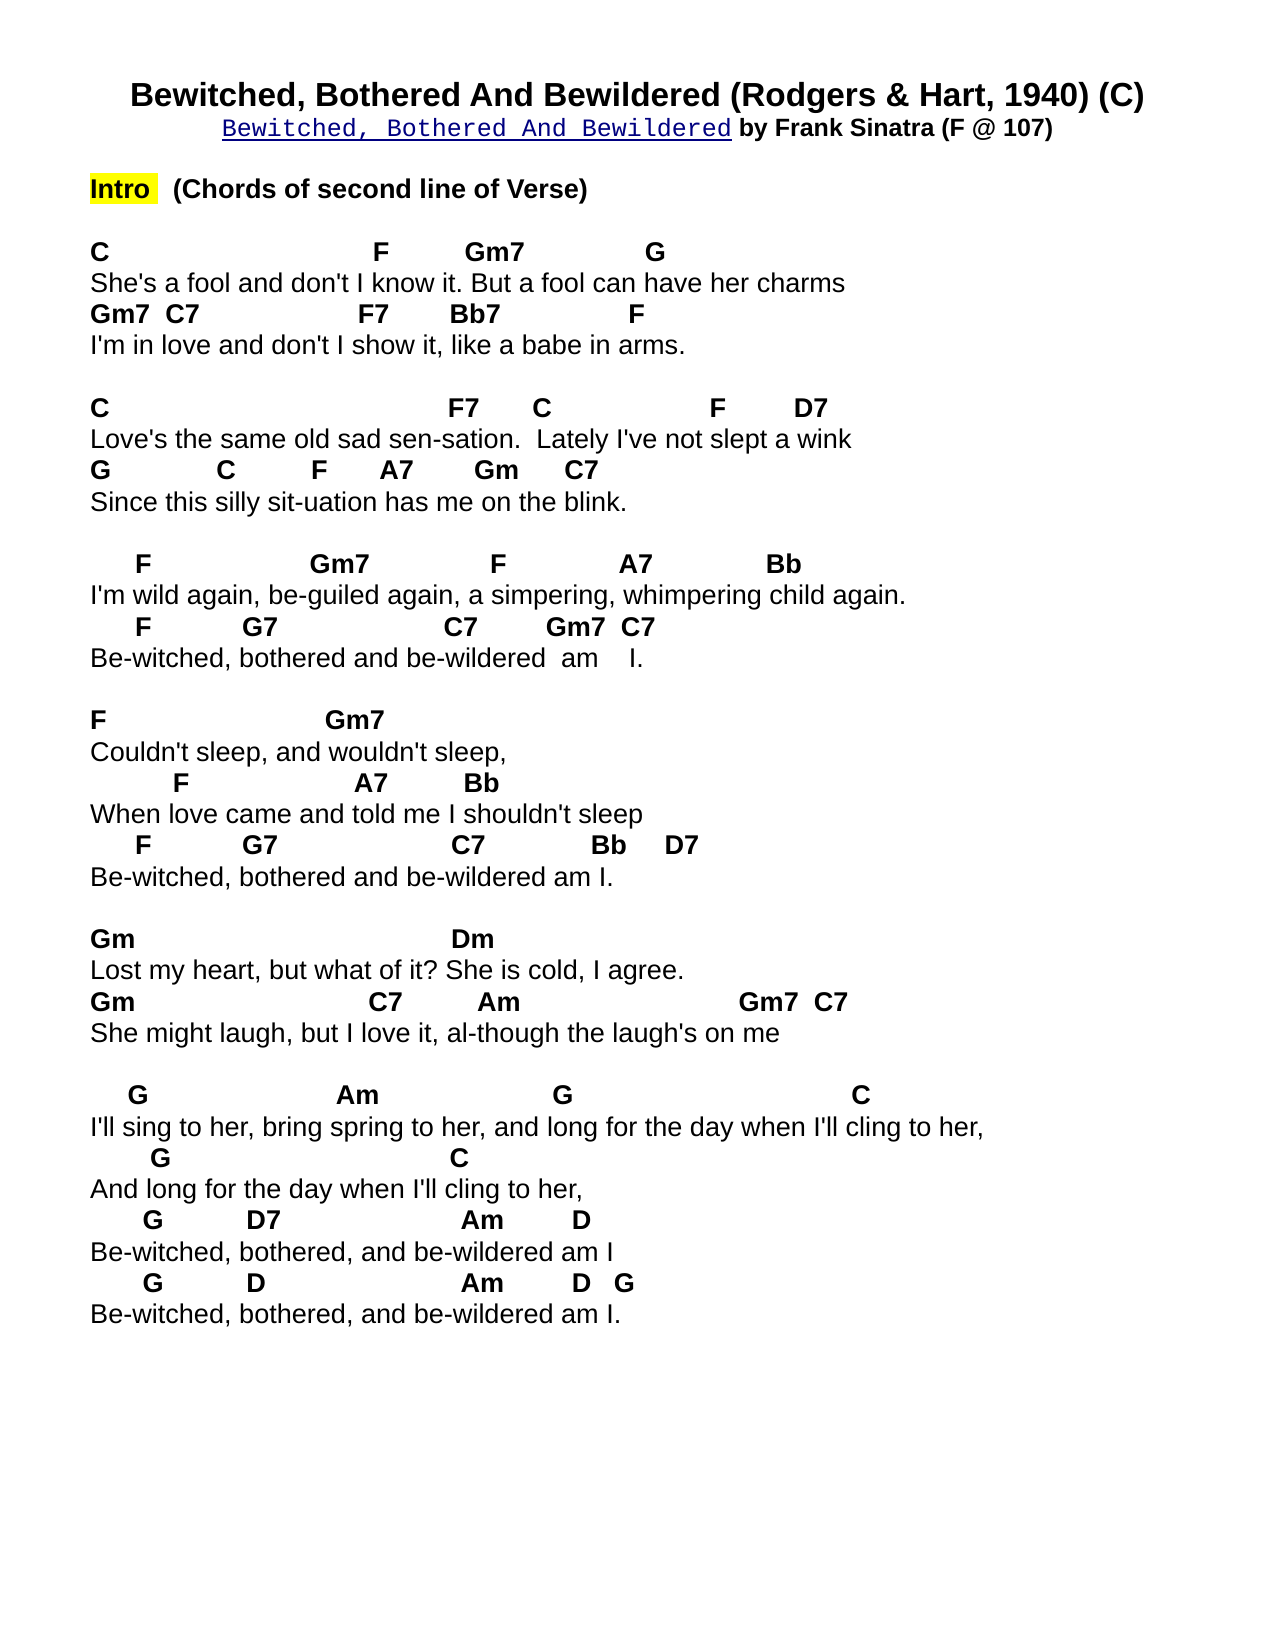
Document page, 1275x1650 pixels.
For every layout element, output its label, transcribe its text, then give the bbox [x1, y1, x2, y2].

text G C F A7 Gm C7 [90, 454, 1185, 486]
text I'm wild again, be-guiled again, a simpering, whimpering child again. [90, 579, 1185, 611]
text Be-witched, bothered, and be-wildered am I [90, 1236, 1185, 1267]
text Intro (Chords of second line of Verse) [90, 173, 1185, 204]
text F G7 C7 Bb D7 [90, 829, 1185, 861]
text F G7 C7 Gm7 C7 [90, 611, 1185, 642]
text I'm in love and don't I show it, like a babe in arms. [90, 329, 1185, 361]
text G D7 Am D [90, 1204, 1185, 1236]
text C F Gm7 G [90, 236, 1185, 267]
text C F7 C F D7 [90, 392, 1185, 423]
text I'll sing to her, bring spring to her, and long for the day when I'll cling to her, [90, 1111, 1185, 1142]
text F Gm7 [90, 704, 1185, 736]
text G C [90, 1142, 1185, 1173]
text When love came and told me I shouldn't sleep [90, 798, 1185, 829]
text And long for the day when I'll cling to her, [90, 1173, 1185, 1204]
text Bewitched, Bothered And Bewildered by Frank Sinatra (F @ 107) [90, 113, 1185, 144]
text F A7 Bb [90, 767, 1185, 798]
text She might laugh, but I love it, al-though the laugh's on me [90, 1017, 1185, 1048]
text Gm Dm [90, 923, 1185, 954]
text G Am G C [90, 1079, 1185, 1111]
text Love's the same old sad sen-sation. Lately I've not slept a wink [90, 423, 1185, 454]
text F Gm7 F A7 Bb [90, 548, 1185, 579]
text Lost my heart, but what of it? She is cold, I agree. [90, 954, 1185, 986]
text Be-witched, bothered and be-wildered am I. [90, 861, 1185, 892]
text Be-witched, bothered and be-wildered am I. [90, 642, 1185, 673]
text Since this silly sit-uation has me on the blink. [90, 486, 1185, 517]
text Bewitched, Bothered And Bewildered (Rodgers & Hart, 1940) (C) [90, 75, 1185, 113]
text Be-witched, bothered, and be-wildered am I. [90, 1298, 1185, 1329]
text Couldn't sleep, and wouldn't sleep, [90, 736, 1185, 767]
text Gm C7 Am Gm7 C7 [90, 986, 1185, 1017]
text Gm7 C7 F7 Bb7 F [90, 298, 1185, 329]
text G D Am D G [90, 1267, 1185, 1298]
text She's a fool and don't I know it. But a fool can have her charms [90, 267, 1185, 298]
